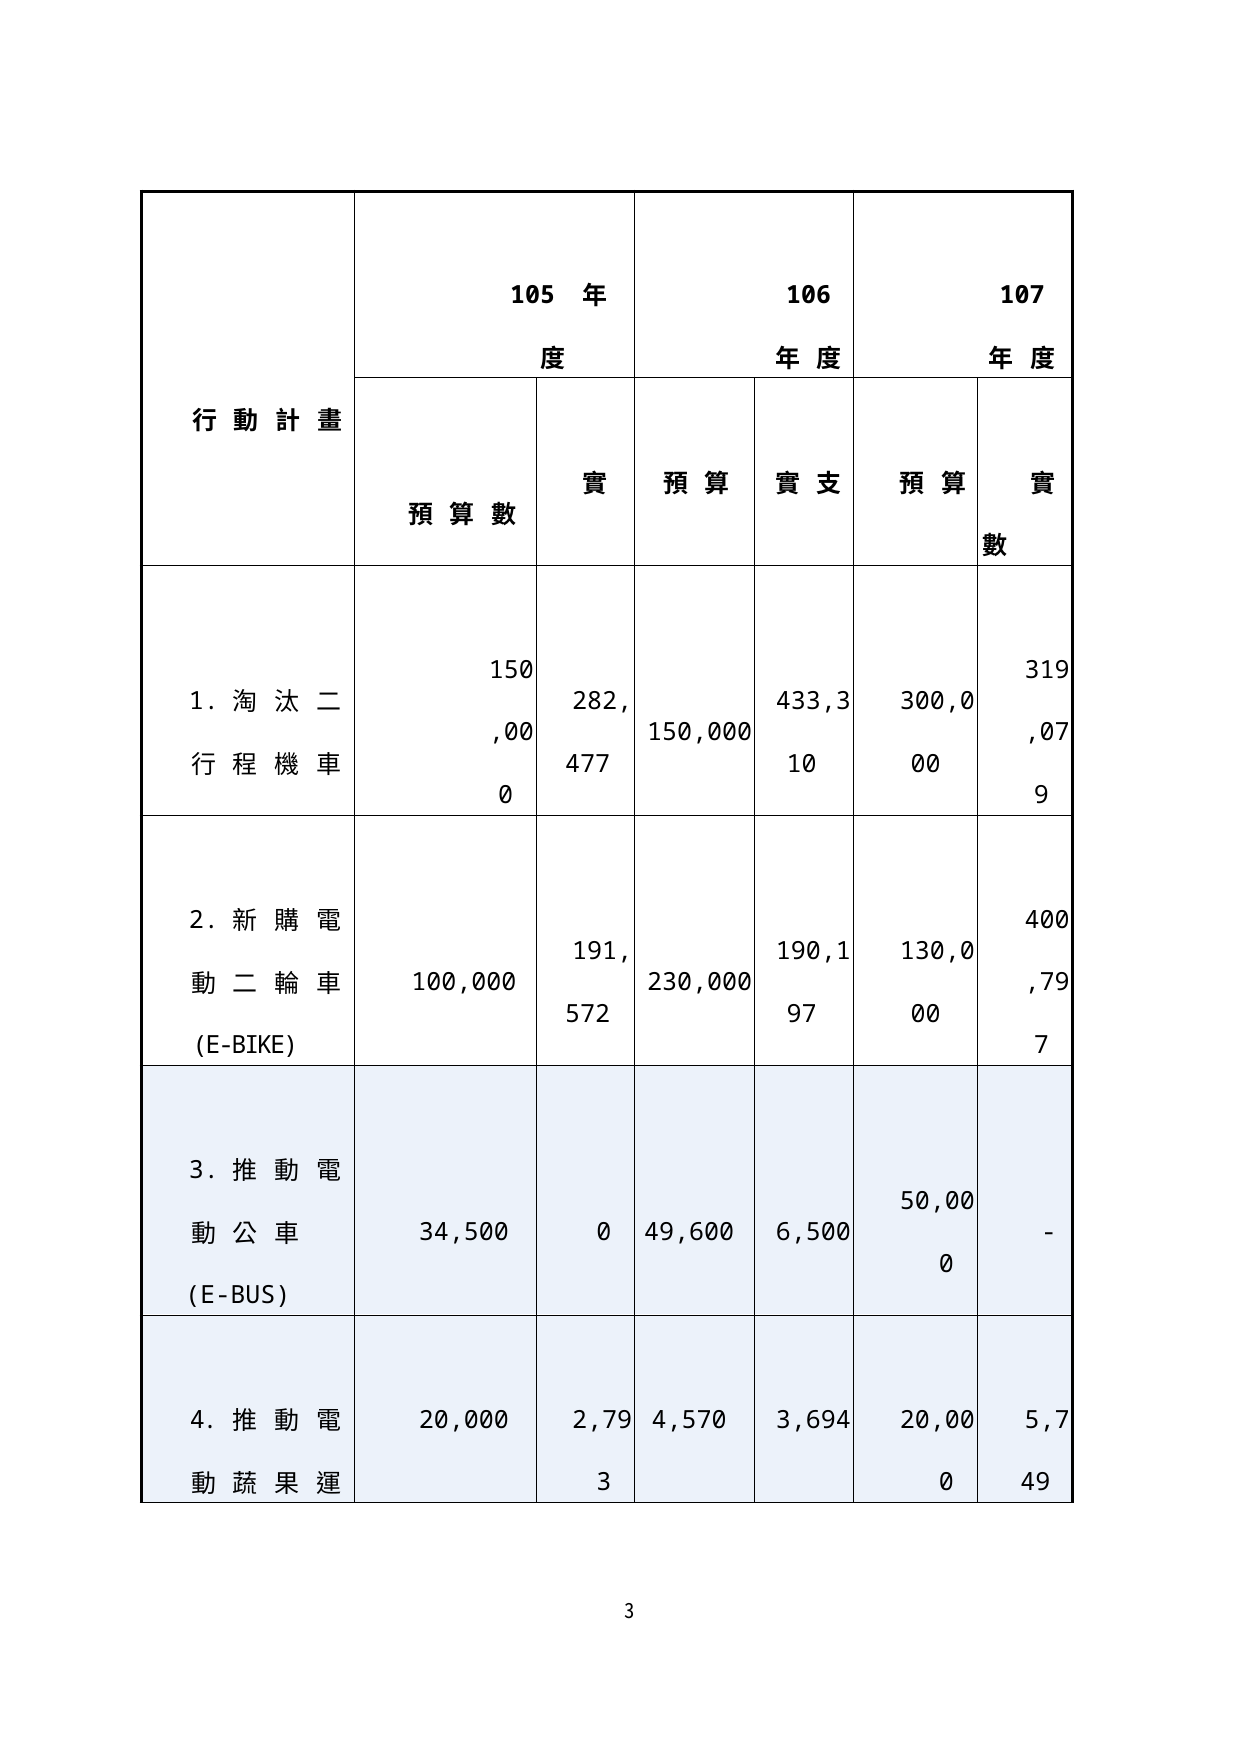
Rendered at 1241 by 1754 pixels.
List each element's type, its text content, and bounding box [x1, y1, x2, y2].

table_cell 150,000 [635, 566, 754, 814]
table_cell 0 [537, 1066, 634, 1314]
table_cell 400,797 [978, 816, 1071, 1064]
table_cell 150,000 [355, 566, 536, 814]
table_cell 49,600 [635, 1066, 754, 1314]
table_cell 1.淘汰二行程機車 [143, 566, 354, 814]
table_cell 433,310 [755, 566, 853, 814]
table_cell 預算數 [355, 378, 536, 564]
table_header 106年度 [635, 193, 853, 377]
table_cell 4,570 [635, 1316, 754, 1502]
table_cell 50,000 [854, 1066, 977, 1314]
table_cell 300,000 [854, 566, 977, 814]
table_cell 3.推動電動公車(E-BUS) [143, 1066, 354, 1314]
table_cell 2.新購電動二輪車(E-BIKE) [143, 816, 354, 1064]
table_cell 130,000 [854, 816, 977, 1064]
table_cell 3,694 [755, 1316, 853, 1502]
table_cell 100,000 [355, 816, 536, 1064]
table_cell 191,572 [537, 816, 634, 1064]
table_header 107年度 [854, 193, 1071, 377]
table_cell 4.推動電動蔬果運 [143, 1316, 354, 1502]
table_cell 預算數 [635, 378, 754, 564]
table_cell 實支數 [537, 378, 634, 564]
table_cell 34,500 [355, 1066, 536, 1314]
table_cell 2,793 [537, 1316, 634, 1502]
table_cell - [978, 1066, 1071, 1314]
table_cell 230,000 [635, 816, 754, 1064]
table_cell 282,477 [537, 566, 634, 814]
table_cell 6,500 [755, 1066, 853, 1314]
table_header 105年度 [355, 193, 634, 377]
table_cell 190,197 [755, 816, 853, 1064]
table_cell 20,000 [854, 1316, 977, 1502]
table_cell 5,749 [978, 1316, 1071, 1502]
table_cell 20,000 [355, 1316, 536, 1502]
table_cell 319,079 [978, 566, 1071, 814]
table_cell 實支數 [978, 378, 1071, 564]
table_cell 實支數 [755, 378, 853, 564]
table_header 行動計畫 [143, 193, 354, 564]
table_cell 預算數 [854, 378, 977, 564]
